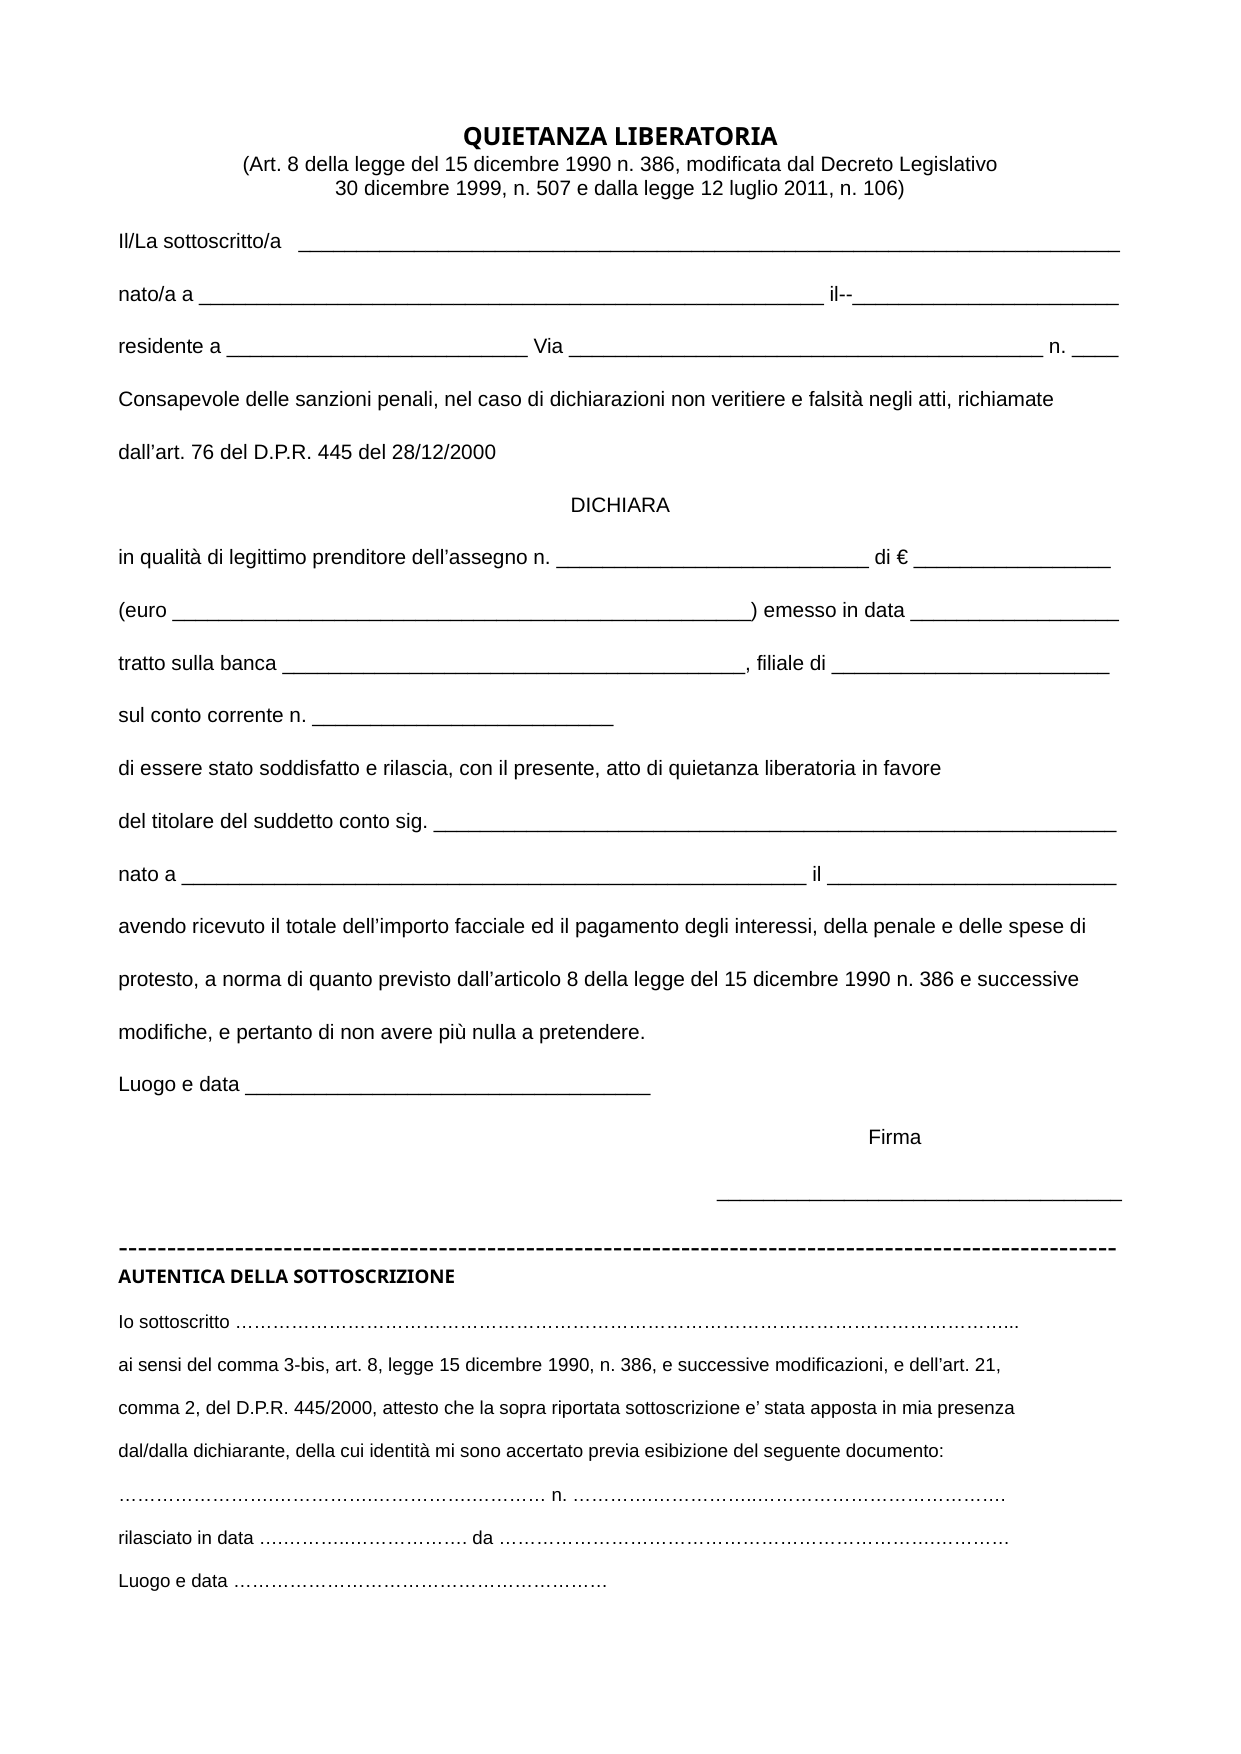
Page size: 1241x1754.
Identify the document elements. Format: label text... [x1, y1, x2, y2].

text sul conto corrente n. __________________________ [118, 703, 1122, 727]
text tratto sulla banca ________________________________________, filiale di ________________________ [118, 651, 1122, 674]
text residente a __________________________ Via _________________________________________ n. ____ [118, 334, 1122, 358]
text comma 2, del D.P.R. 445/2000, attesto che la sopra riportata sottoscrizione e’ stata apposta in mia presenza [118, 1376, 1122, 1419]
text (euro __________________________________________________) emesso in data __________________ [118, 598, 1122, 622]
text Luogo e data ___________________________________ [118, 1072, 1122, 1096]
text QUIETANZA LIBERATORIA [118, 118, 1122, 152]
text di essere stato soddisfatto e rilascia, con il presente, atto di quietanza liberatoria in favore [118, 756, 1122, 780]
text Io sottoscritto ……………………………………………………………………………………………………………... [118, 1311, 1122, 1332]
text Il/La sottoscritto/a _______________________________________________________________________ [118, 229, 1122, 253]
text del titolare del suddetto conto sig. ___________________________________________________________ [118, 809, 1122, 833]
text ai sensi del comma 3-bis, art. 8, legge 15 dicembre 1990, n. 386, e successive modificazioni, e dell’art. 21, [118, 1332, 1122, 1376]
text ------------------------------------------------------------------------------------------------------- [118, 1230, 1122, 1264]
text AUTENTICA DELLA SOTTOSCRIZIONE [118, 1264, 1122, 1289]
text ___________________________________ [118, 1178, 1122, 1202]
text nato/a a ______________________________________________________ il--_______________________ [118, 282, 1122, 306]
text nato a ______________________________________________________ il _________________________ [118, 861, 1122, 885]
text 30 dicembre 1999, n. 507 e dalla legge 12 luglio 2011, n. 106) [118, 176, 1122, 200]
text Firma [118, 1125, 1122, 1149]
text modifiche, e pertanto di non avere più nulla a pretendere. [118, 1019, 1122, 1043]
text Consapevole delle sanzioni penali, nel caso di dichiarazioni non veritiere e falsità negli atti, richiamate [118, 387, 1122, 411]
text (Art. 8 della legge del 15 dicembre 1990 n. 386, modificata dal Decreto Legislativo [118, 152, 1122, 176]
text DICHIARA [118, 492, 1122, 516]
text dal/dalla dichiarante, della cui identità mi sono accertato previa esibizione del seguente documento: [118, 1419, 1122, 1462]
text in qualità di legittimo prenditore dell’assegno n. ___________________________ di € _________________ [118, 545, 1122, 569]
text …………………….…………….…………….………… n. ………….……………..…………………………………. [118, 1462, 1122, 1505]
text dall’art. 76 del D.P.R. 445 del 28/12/2000 [118, 440, 1122, 464]
text avendo ricevuto il totale dell’importo facciale ed il pagamento degli interessi, della penale e delle spese di [118, 914, 1122, 938]
text Luogo e data …………………………………………………… [118, 1570, 1122, 1591]
text rilasciato in data ….………..………………. da …………………………………………………………….………… [118, 1505, 1122, 1548]
text protesto, a norma di quanto previsto dall’articolo 8 della legge del 15 dicembre 1990 n. 386 e successive [118, 967, 1122, 991]
